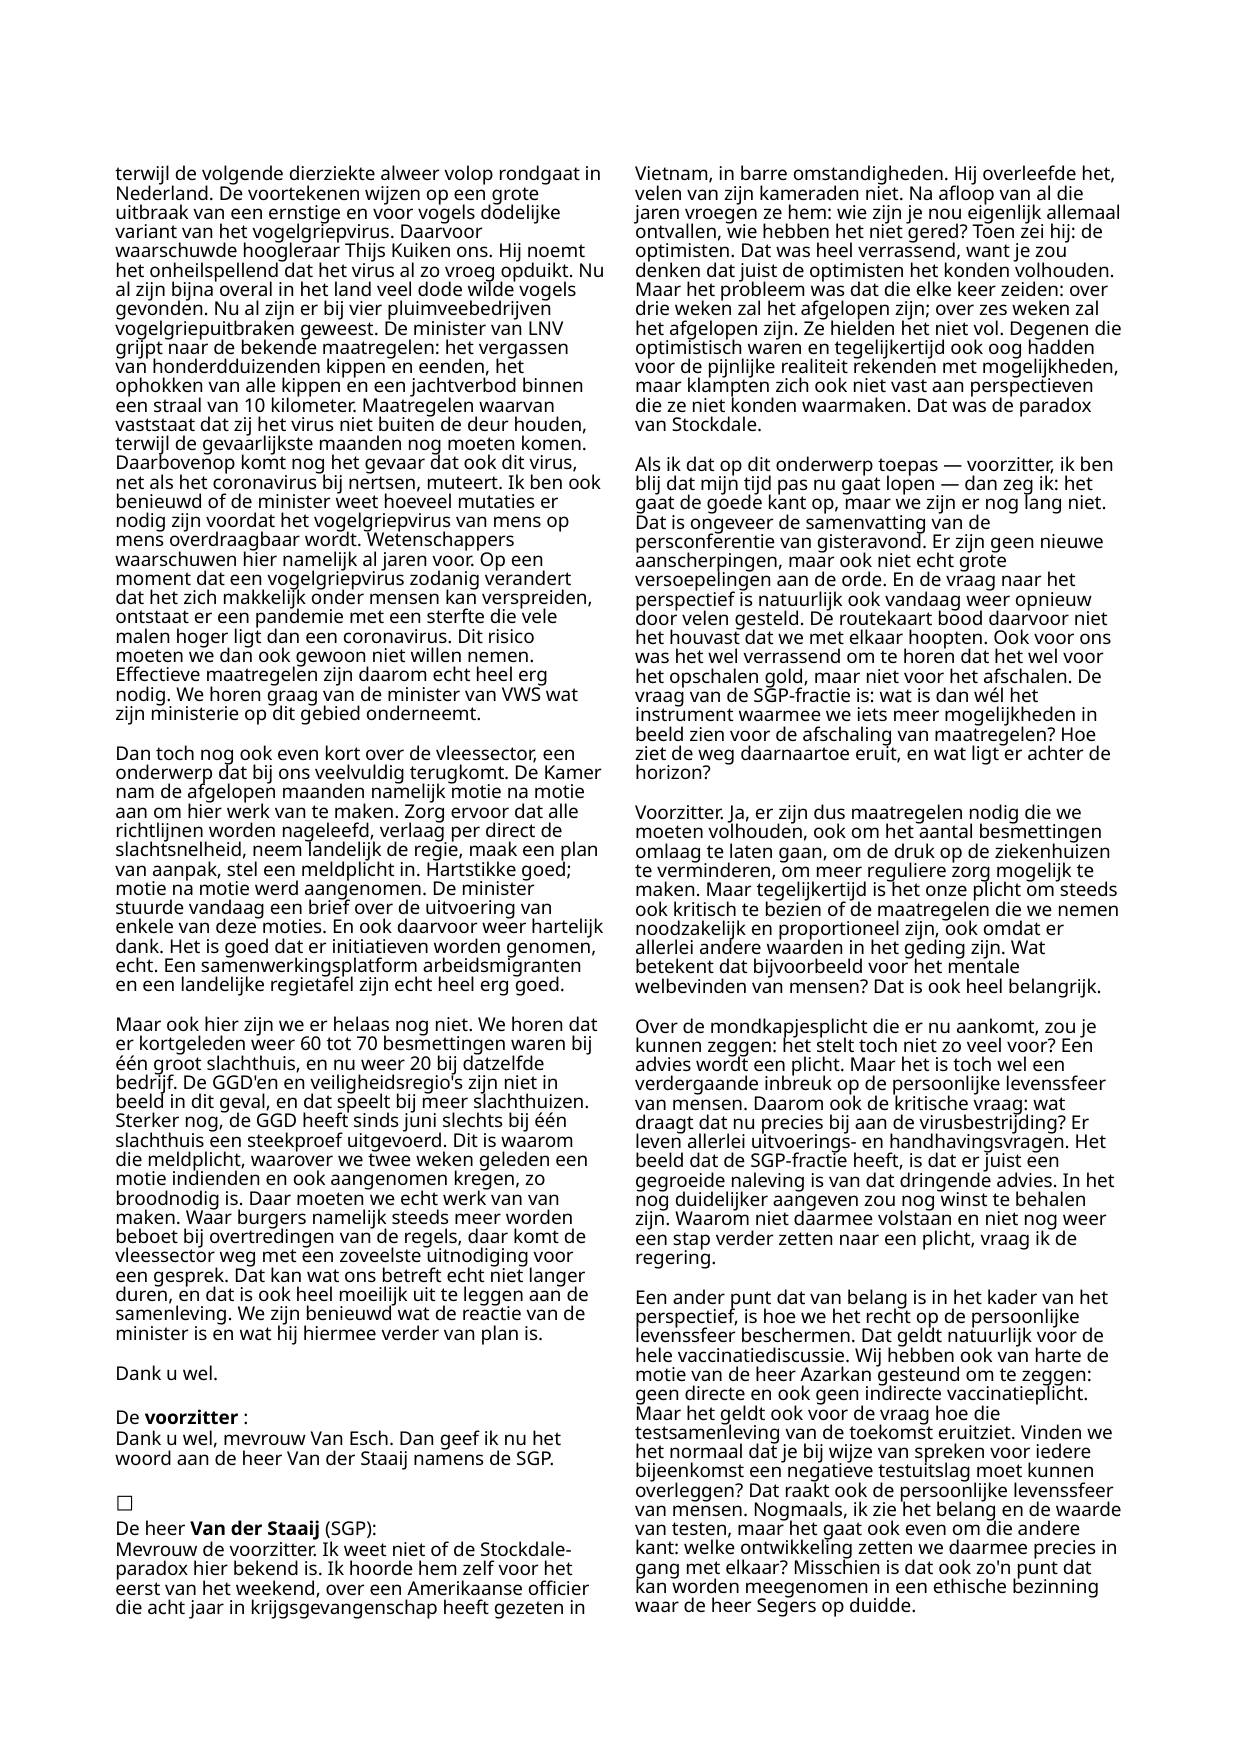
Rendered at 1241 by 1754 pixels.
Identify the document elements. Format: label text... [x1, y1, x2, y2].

text De heer Van der Staaij (SGP): [115, 1515, 605, 1541]
text Dan toch nog ook even kort over de vleessector, een onderwerp dat bij ons veelvuldig terugkomt. De Kamer nam de afgelopen maanden namelijk motie na motie aan om hier werk van te maken. Zorg ervoor dat alle richtlijnen worden nageleefd, verlaag per direct de slachtsnelheid, neem landelijk de regie, maak een plan van aanpak, stel een meldplicht in. Hartstikke goed; motie na motie werd aangenomen. De minister stuurde vandaag een brief over de uitvoering van enkele van deze moties. En ook daarvoor weer hartelijk dank. Het is goed dat er initiatieven worden genomen, echt. Een samenwerkingsplatform arbeidsmigranten en een landelijke regietafel zijn echt heel erg goed. [115, 745, 605, 995]
text Voorzitter. Ja, er zijn dus maatregelen nodig die we moeten volhouden, ook om het aantal besmettingen omlaag te laten gaan, om de druk op de ziekenhuizen te verminderen, om meer reguliere zorg mogelijk te maken. Maar tegelijkertijd is het onze plicht om steeds ook kritisch te bezien of de maatregelen die we nemen noodzakelijk en proportioneel zijn, ook omdat er allerlei andere waarden in het geding zijn. Wat betekent dat bijvoorbeeld voor het mentale welbevinden van mensen? Dat is ook heel belangrijk. [635, 804, 1125, 997]
text Dank u wel, mevrouw Van Esch. Dan geef ik nu het woord aan de heer Van der Staaij namens de SGP. [115, 1430, 605, 1469]
text Een ander punt dat van belang is in het kader van het perspectief, is hoe we het recht op de persoonlijke levenssfeer beschermen. Dat geldt natuurlijk voor de hele vaccinatiediscussie. Wij hebben ook van harte de motie van de heer Azarkan gesteund om te zeggen: geen directe en ook geen indirecte vaccinatieplicht. Maar het geldt ook voor de vraag hoe die testsamenleving van de toekomst eruitziet. Vinden we het normaal dat je bij wijze van spreken voor iedere bijeenkomst een negatieve testuitslag moet kunnen overleggen? Dat raakt ook de persoonlijke levenssfeer van mensen. Nogmaals, ik zie het belang en de waarde van testen, maar het gaat ook even om die andere kant: welke ontwikkeling zetten we daarmee precies in gang met elkaar? Misschien is dat ook zo'n punt dat kan worden meegenomen in een ethische bezinning waar de heer Segers op duidde. [635, 1289, 1125, 1616]
text Maar ook hier zijn we er helaas nog niet. We horen dat er kortgeleden weer 60 tot 70 besmettingen waren bij één groot slachthuis, en nu weer 20 bij datzelfde bedrijf. De GGD'en en veiligheidsregio's zijn niet in beeld in dit geval, en dat speelt bij meer slachthuizen. Sterker nog, de GGD heeft sinds juni slechts bij één slachthuis een steekproef uitgevoerd. Dit is waarom die meldplicht, waarover we twee weken geleden een motie indienden en ook aangenomen kregen, zo broodnodig is. Daar moeten we echt werk van van maken. Waar burgers namelijk steeds meer worden beboet bij overtredingen van de regels, daar komt de vleessector weg met een zoveelste uitnodiging voor een gesprek. Dat kan wat ons betreft echt niet langer duren, en dat is ook heel moeilijk uit te leggen aan de samenleving. We zijn benieuwd wat de reactie van de minister is en wat hij hiermee verder van plan is. [115, 1016, 605, 1344]
text De voorzitter : [115, 1404, 605, 1430]
text ⬜ [115, 1490, 605, 1515]
text Als ik dat op dit onderwerp toepas — voorzitter, ik ben blij dat mijn tijd pas nu gaat lopen — dan zeg ik: het gaat de goede kant op, maar we zijn er nog lang niet. Dat is ongeveer de samenvatting van de persconferentie van gisteravond. Er zijn geen nieuwe aanscherpingen, maar ook niet echt grote versoepelingen aan de orde. En de vraag naar het perspectief is natuurlijk ook vandaag weer opnieuw door velen gesteld. De routekaart bood daarvoor niet het houvast dat we met elkaar hoopten. Ook voor ons was het wel verrassend om te horen dat het wel voor het opschalen gold, maar niet voor het afschalen. De vraag van de SGP-fractie is: wat is dan wél het instrument waarmee we iets meer mogelijkheden in beeld zien voor de afschaling van maatregelen? Hoe ziet de weg daarnaartoe eruit, en wat ligt er achter de horizon? [635, 456, 1125, 783]
text terwijl de volgende dierziekte alweer volop rondgaat in Nederland. De voortekenen wijzen op een grote uitbraak van een ernstige en voor vogels dodelijke variant van het vogelgriepvirus. Daarvoor waarschuwde hoogleraar Thijs Kuiken ons. Hij noemt het onheilspellend dat het virus al zo vroeg opduikt. Nu al zijn bijna overal in het land veel dode wilde vogels gevonden. Nu al zijn er bij vier pluimveebedrijven vogelgriepuitbraken geweest. De minister van LNV grijpt naar de bekende maatregelen: het vergassen van honderdduizenden kippen en eenden, het ophokken van alle kippen en een jachtverbod binnen een straal van 10 kilometer. Maatregelen waarvan vaststaat dat zij het virus niet buiten de deur houden, terwijl de gevaarlijkste maanden nog moeten komen. Daarbovenop komt nog het gevaar dat ook dit virus, net als het coronavirus bij nertsen, muteert. Ik ben ook benieuwd of de minister weet hoeveel mutaties er nodig zijn voordat het vogelgriepvirus van mens op mens overdraagbaar wordt. Wetenschappers waarschuwen hier namelijk al jaren voor. Op een moment dat een vogelgriepvirus zodanig verandert dat het zich makkelijk onder mensen kan verspreiden, ontstaat er een pandemie met een sterfte die vele malen hoger ligt dan een coronavirus. Dit risico moeten we dan ook gewoon niet willen nemen. Effectieve maatregelen zijn daarom echt heel erg nodig. We horen graag van de minister van VWS wat zijn ministerie op dit gebied onderneemt. [115, 165, 605, 724]
text Dank u wel. [115, 1364, 605, 1384]
text Mevrouw de voorzitter. Ik weet niet of de Stockdale-paradox hier bekend is. Ik hoorde hem zelf voor het eerst van het weekend, over een Amerikaanse officier die acht jaar in krijgsgevangenschap heeft gezeten in [115, 1541, 605, 1618]
text Over de mondkapjesplicht die er nu aankomt, zou je kunnen zeggen: het stelt toch niet zo veel voor? Een advies wordt een plicht. Maar het is toch wel een verdergaande inbreuk op de persoonlijke levenssfeer van mensen. Daarom ook de kritische vraag: wat draagt dat nu precies bij aan de virusbestrijding? Er leven allerlei uitvoerings- en handhavingsvragen. Het beeld dat de SGP-fractie heeft, is dat er juist een gegroeide naleving is van dat dringende advies. In het nog duidelijker aangeven zou nog winst te behalen zijn. Waarom niet daarmee volstaan en niet nog weer een stap verder zetten naar een plicht, vraag ik de regering. [635, 1018, 1125, 1268]
text Vietnam, in barre omstandigheden. Hij overleefde het, velen van zijn kameraden niet. Na afloop van al die jaren vroegen ze hem: wie zijn je nou eigenlijk allemaal ontvallen, wie hebben het niet gered? Toen zei hij: de optimisten. Dat was heel verrassend, want je zou denken dat juist de optimisten het konden volhouden. Maar het probleem was dat die elke keer zeiden: over drie weken zal het afgelopen zijn; over zes weken zal het afgelopen zijn. Ze hielden het niet vol. Degenen die optimistisch waren en tegelijkertijd ook oog hadden voor de pijnlijke realiteit rekenden met mogelijkheden, maar klampten zich ook niet vast aan perspectieven die ze niet konden waarmaken. Dat was de paradox van Stockdale. [635, 165, 1125, 435]
